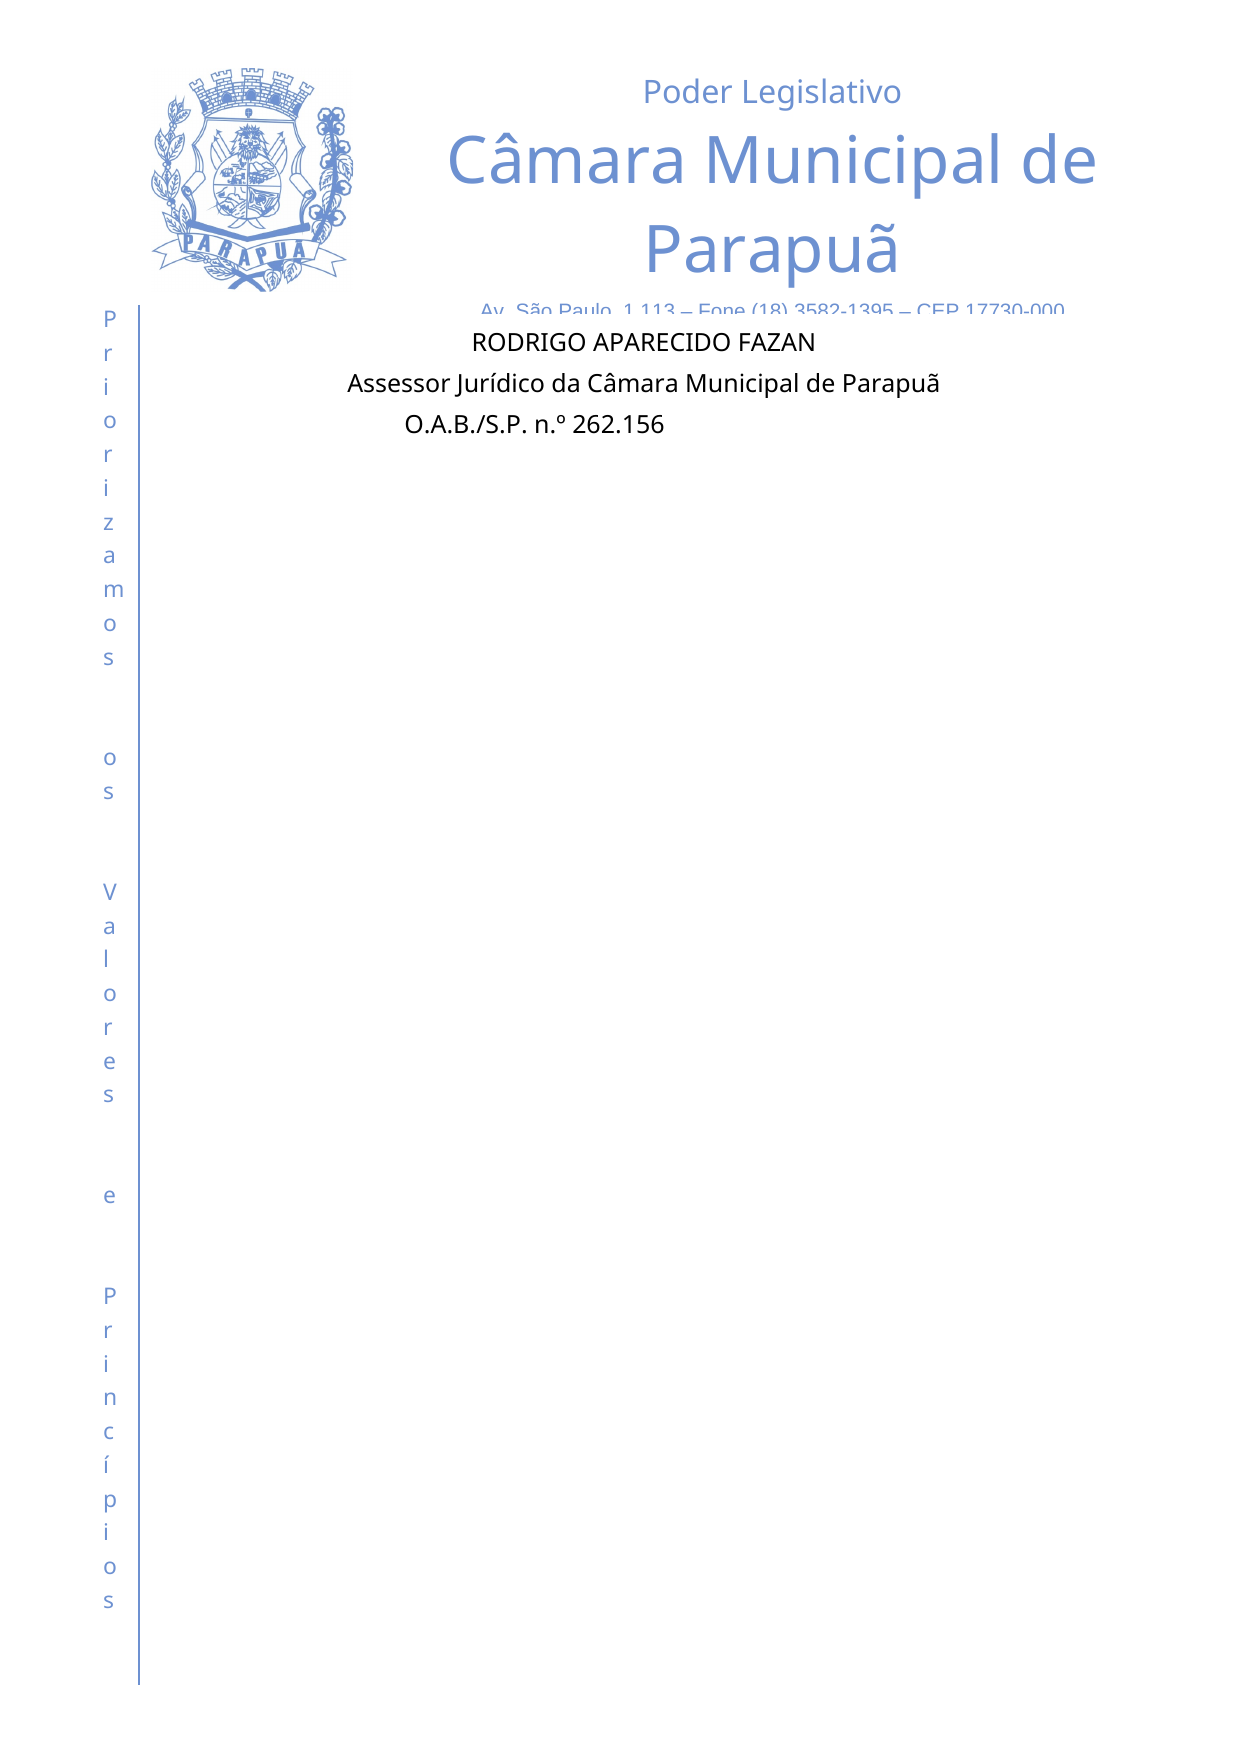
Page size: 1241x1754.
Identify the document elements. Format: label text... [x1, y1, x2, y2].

text O.A.B./S.P. n.º 262.156 [177, 407, 1110, 441]
picture [151, 68, 354, 292]
text Assessor Jurídico da Câmara Municipal de Parapuã [177, 366, 1110, 400]
text RODRIGO APARECIDO FAZAN [177, 325, 1110, 359]
